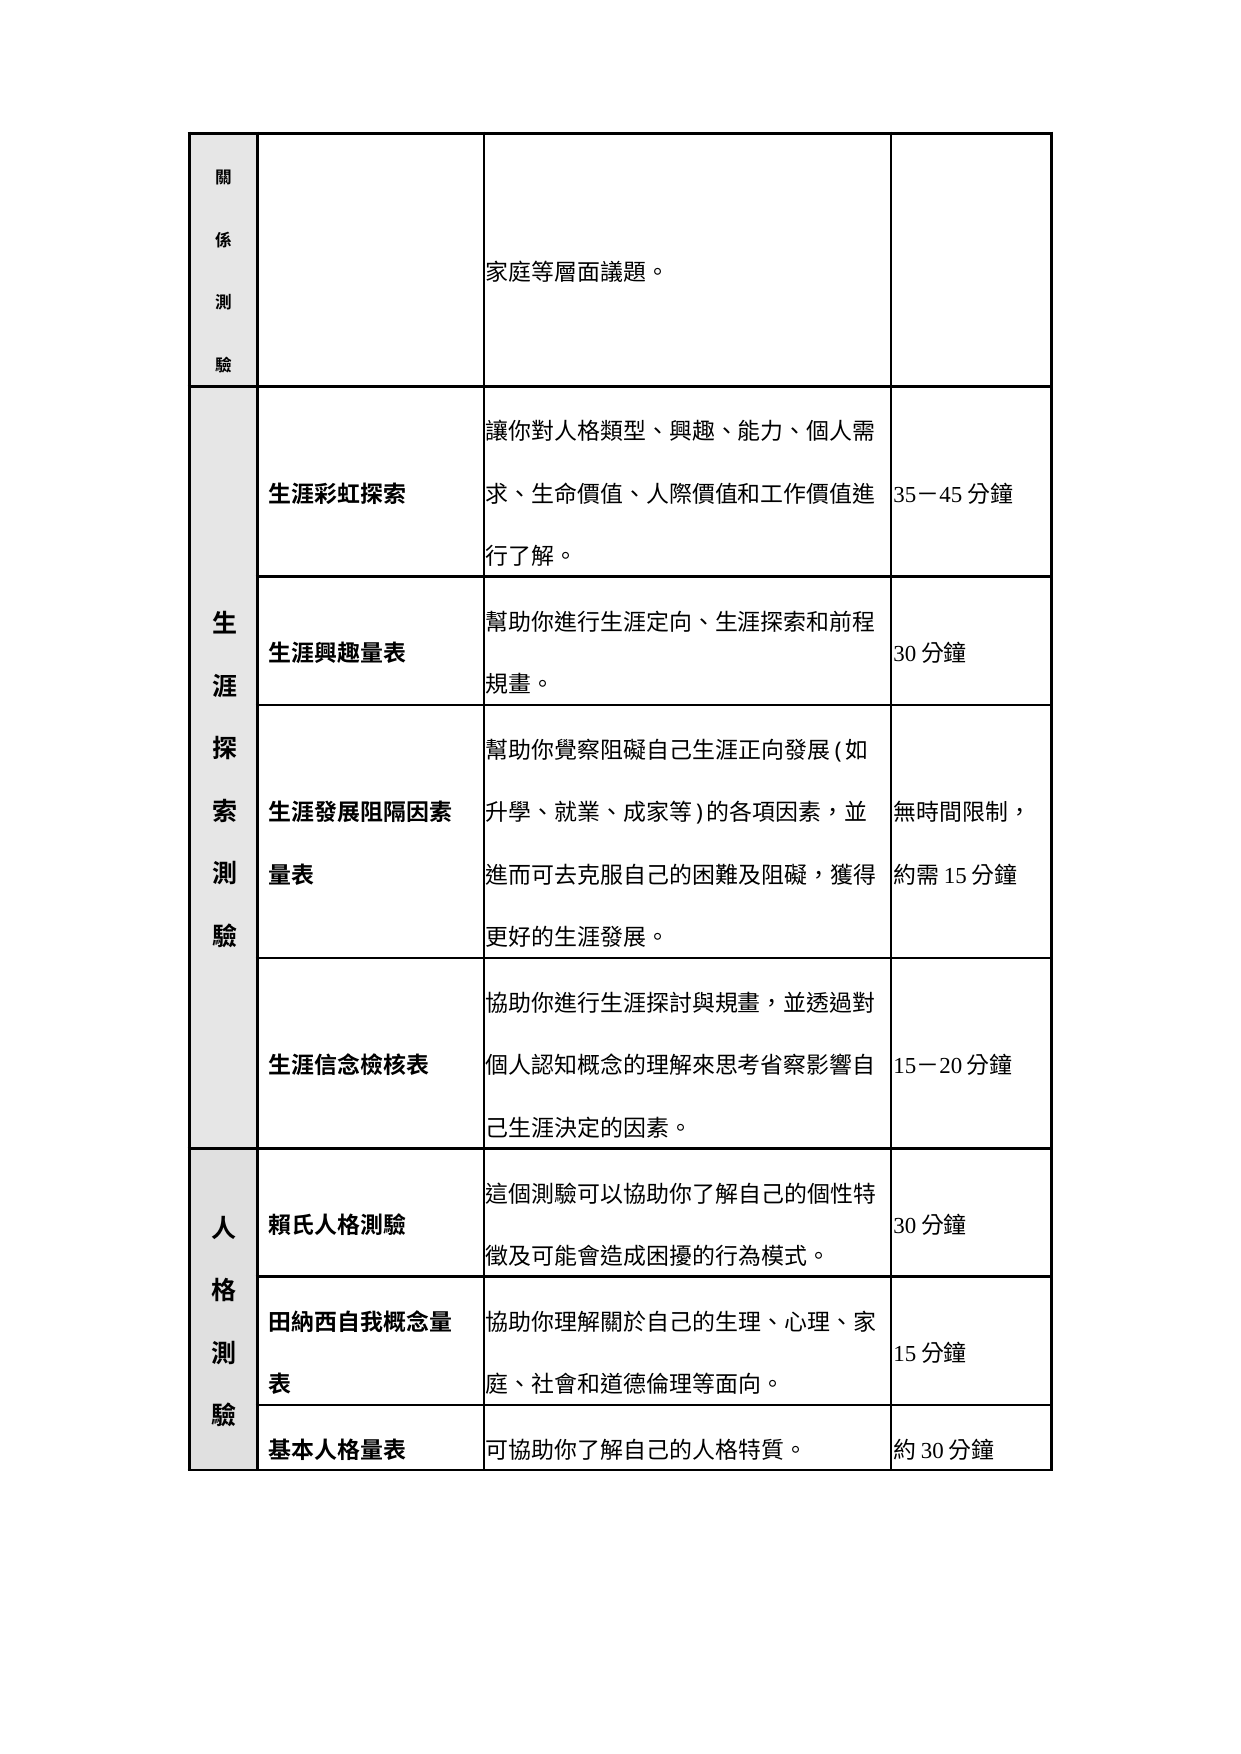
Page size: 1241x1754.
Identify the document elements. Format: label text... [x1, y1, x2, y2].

table_cell 無時間限制，約需15分鐘 [892, 706, 1050, 957]
table_cell 35－45分鐘 [892, 388, 1050, 575]
table_cell 30分鐘 [892, 578, 1050, 703]
table_cell [892, 135, 1050, 385]
table_cell 讓你對人格類型、興趣、能力、個人需求、生命價值、人際價值和工作價值進行了解。 [485, 388, 890, 575]
table_cell 賴氏人格測驗 [259, 1150, 483, 1275]
table_cell 生涯發展阻隔因素量表 [259, 706, 483, 957]
table_cell 幫助你覺察阻礙自己生涯正向發展(如升學、就業、成家等)的各項因素，並進而可去克服自己的困難及阻礙，獲得更好的生涯發展。 [485, 706, 890, 957]
table_cell 關係測驗 [191, 135, 256, 385]
table_cell 田納西自我概念量表 [259, 1278, 483, 1403]
table_cell 15－20分鐘 [892, 959, 1050, 1147]
table_cell 30分鐘 [892, 1150, 1050, 1275]
table_cell 家庭等層面議題。 [485, 135, 890, 385]
table_cell 約30分鐘 [892, 1406, 1050, 1469]
table_cell 15分鐘 [892, 1278, 1050, 1403]
table_cell 生涯興趣量表 [259, 578, 483, 703]
table_cell 幫助你進行生涯定向、生涯探索和前程規畫。 [485, 578, 890, 703]
table_cell 生涯信念檢核表 [259, 959, 483, 1147]
table_cell 可協助你了解自己的人格特質。 [485, 1406, 890, 1469]
table_cell 協助你進行生涯探討與規畫，並透過對個人認知概念的理解來思考省察影響自己生涯決定的因素。 [485, 959, 890, 1147]
table_cell 人格測驗 [191, 1150, 256, 1469]
table_cell [259, 135, 483, 385]
table_cell 生涯探索測驗 [191, 388, 256, 1147]
table_cell 協助你理解關於自己的生理、心理、家庭、社會和道德倫理等面向。 [485, 1278, 890, 1403]
table_cell 這個測驗可以協助你了解自己的個性特徵及可能會造成困擾的行為模式。 [485, 1150, 890, 1275]
table_cell 基本人格量表 [259, 1406, 483, 1469]
table_cell 生涯彩虹探索 [259, 388, 483, 575]
